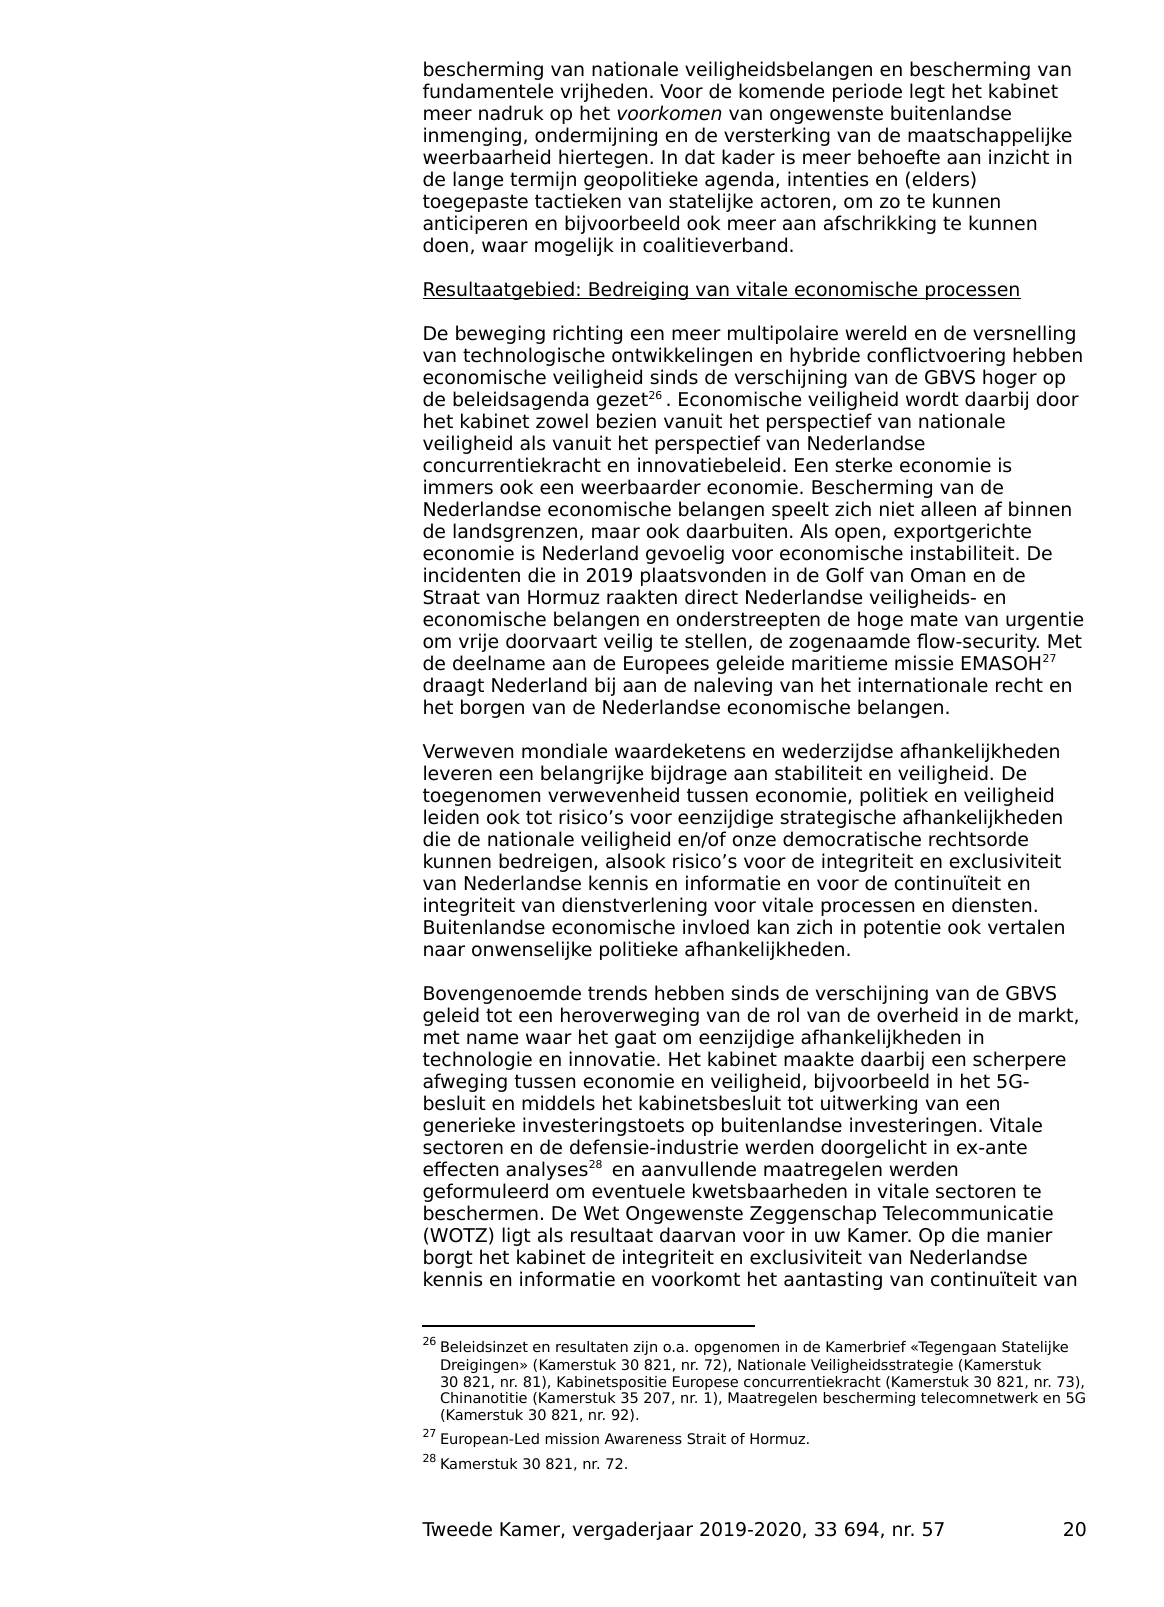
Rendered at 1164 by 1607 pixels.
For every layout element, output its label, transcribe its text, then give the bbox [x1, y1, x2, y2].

text Bovengenoemde trends hebben sinds de verschijning van de GBVS geleid tot een heroverweging van de rol van de overheid in de markt, met name waar het gaat om eenzijdige afhankelijkheden in technologie en innovatie. Het kabinet maakte daarbij een scherpere afweging tussen economie en veiligheid, bijvoorbeeld in het 5G-besluit en middels het kabinetsbesluit tot uitwerking van een generieke investeringstoets op buitenlandse investeringen. Vitale sectoren en de defensie-industrie werden doorgelicht in ex-ante effecten analyses en aanvullende maatregelen werden geformuleerd om eventuele kwetsbaarheden in vitale sectoren te beschermen. De Wet Ongewenste Zeggenschap Telecommunicatie (WOTZ) ligt als resultaat daarvan voor in uw Kamer. Op die manier borgt het kabinet de integriteit en exclusiviteit van Nederlandse kennis en informatie en voorkomt het aantasting van continuïteit van [422, 983, 1087, 1291]
text Kamerstuk 30 821, nr. 72. [422, 1452, 1087, 1474]
text De beweging richting een meer multipolaire wereld en de versnelling van technologische ontwikkelingen en hybride conflictvoering hebben economische veiligheid sinds de verschijning van de GBVS hoger op de beleidsagenda gezet. Economische veiligheid wordt daarbij door het kabinet zowel bezien vanuit het perspectief van nationale veiligheid als vanuit het perspectief van Nederlandse concurrentiekracht en innovatiebeleid. Een sterke economie is immers ook een weerbaarder economie. Bescherming van de Nederlandse economische belangen speelt zich niet alleen af binnen de landsgrenzen, maar ook daarbuiten. Als open, exportgerichte economie is Nederland gevoelig voor economische instabiliteit. De incidenten die in 2019 plaatsvonden in de Golf van Oman en de Straat van Hormuz raakten direct Nederlandse veiligheids- en economische belangen en onderstreepten de hoge mate van urgentie om vrije doorvaart veilig te stellen, de zogenaamde flow-security. Met de deelname aan de Europees geleide maritieme missie EMASOH draagt Nederland bij aan de naleving van het internationale recht en het borgen van de Nederlandse economische belangen. [422, 323, 1087, 719]
text Verweven mondiale waardeketens en wederzijdse afhankelijkheden leveren een belangrijke bijdrage aan stabiliteit en veiligheid. De toegenomen verwevenheid tussen economie, politiek en veiligheid leiden ook tot risico’s voor eenzijdige strategische afhankelijkheden die de nationale veiligheid en/of onze democratische rechtsorde kunnen bedreigen, alsook risico’s voor de integriteit en exclusiviteit van Nederlandse kennis en informatie en voor de continuïteit en integriteit van dienstverlening voor vitale processen en diensten. Buitenlandse economische invloed kan zich in potentie ook vertalen naar onwenselijke politieke afhankelijkheden. [422, 741, 1087, 961]
text bescherming van nationale veiligheidsbelangen en bescherming van fundamentele vrijheden. Voor de komende periode legt het kabinet meer nadruk op het voorkomen van ongewenste buitenlandse inmenging, ondermijning en de versterking van de maatschappelijke weerbaarheid hiertegen. In dat kader is meer behoefte aan inzicht in de lange termijn geopolitieke agenda, intenties en (elders) toegepaste tactieken van statelijke actoren, om zo te kunnen anticiperen en bijvoorbeeld ook meer aan afschrikking te kunnen doen, waar mogelijk in coalitieverband. [422, 59, 1087, 257]
text Beleidsinzet en resultaten zijn o.a. opgenomen in de Kamerbrief «Tegengaan Statelijke Dreigingen» (Kamerstuk 30 821, nr. 72), Nationale Veiligheidsstrategie (Kamerstuk 30 821, nr. 81), Kabinetspositie Europese concurrentiekracht (Kamerstuk 30 821, nr. 73), Chinanotitie (Kamerstuk 35 207, nr. 1), Maatregelen bescherming telecomnetwerk en 5G (Kamerstuk 30 821, nr. 92). [422, 1335, 1087, 1424]
subtitle Resultaatgebied: Bedreiging van vitale economische processen [422, 279, 1087, 301]
text European-Led mission Awareness Strait of Hormuz. [422, 1427, 1087, 1449]
